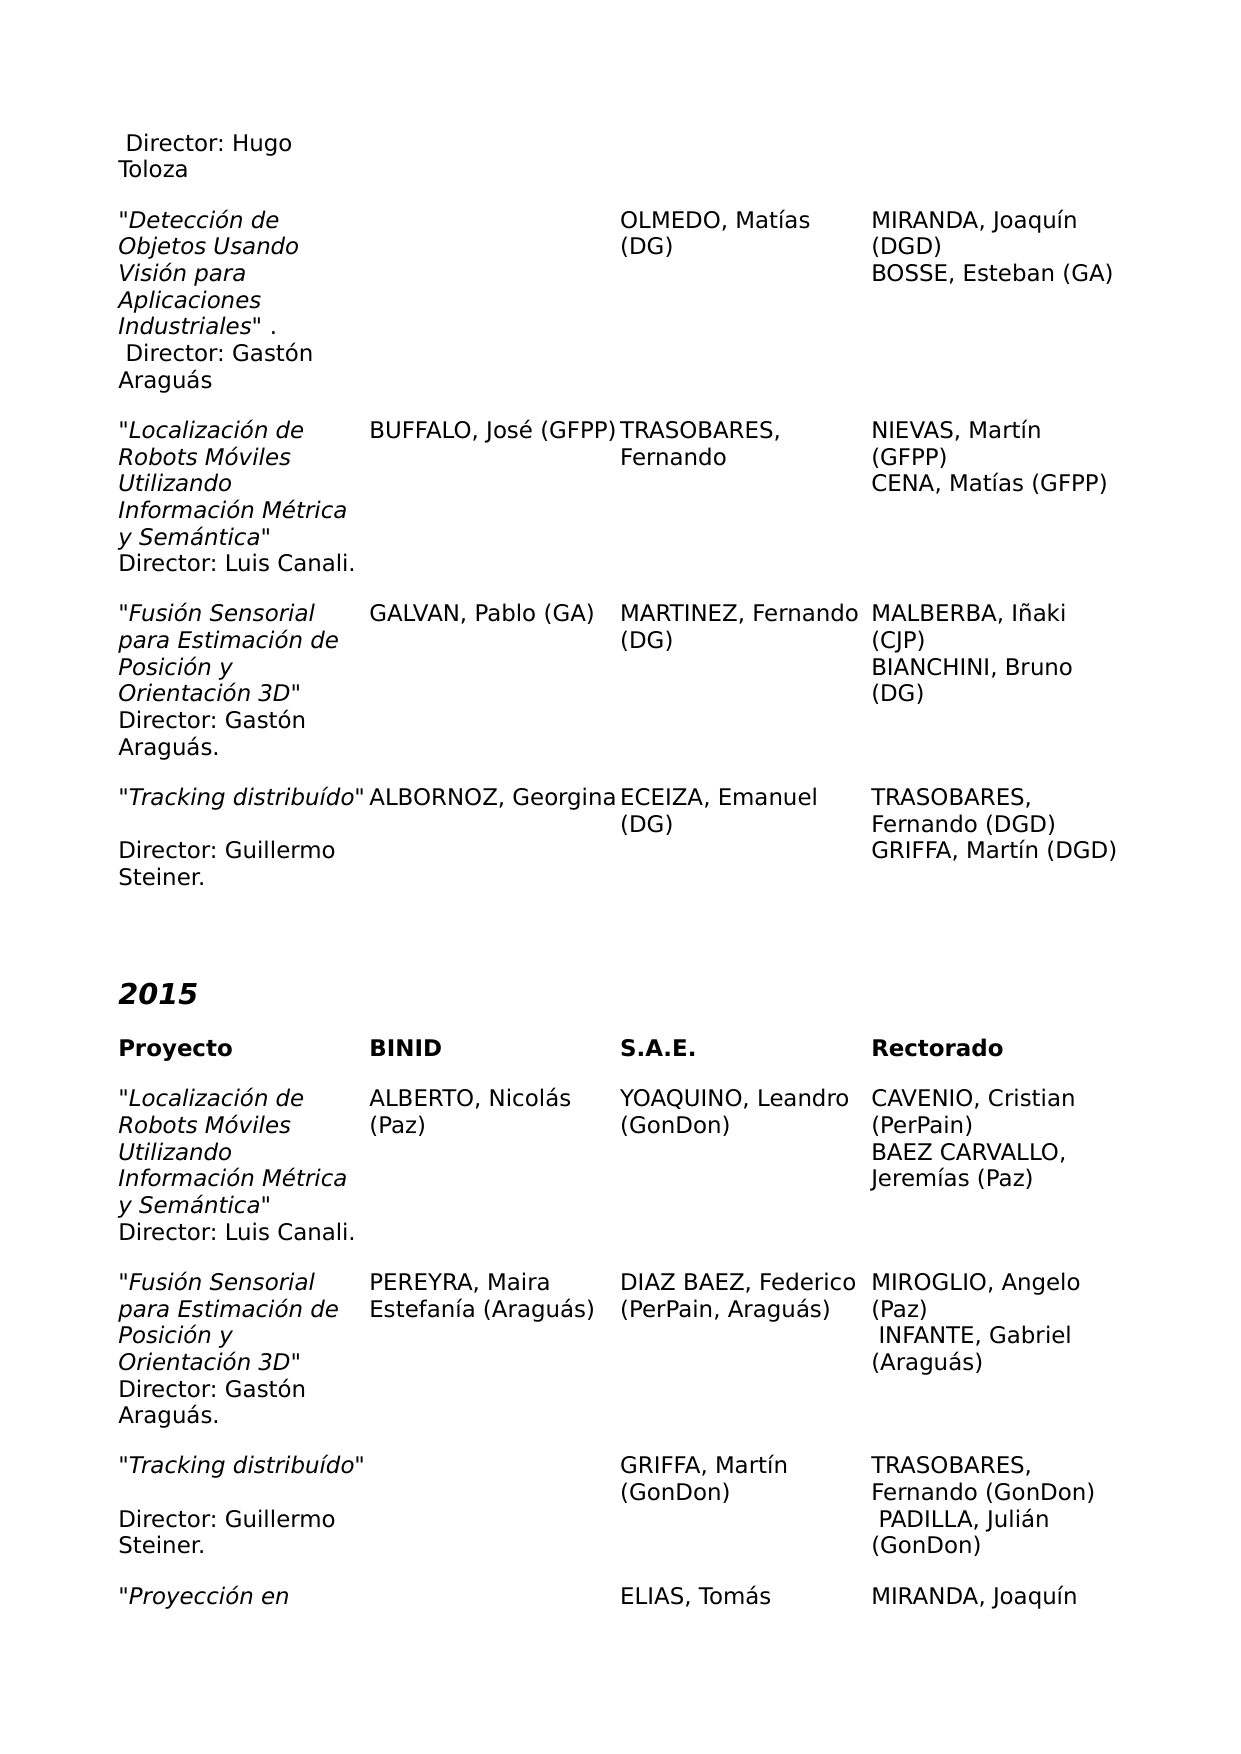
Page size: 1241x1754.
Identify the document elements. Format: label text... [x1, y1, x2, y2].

table_cell GALVAN, Pablo (GA) [369, 589, 620, 772]
table_cell "Fusión Sensorial para Estimación de Posición y Orientación 3D" Director: Gastón Araguás. [118, 1258, 369, 1441]
table_cell BUFFALO, José (GFPP) [369, 405, 620, 589]
table_cell MIROGLIO, Angelo (Paz) INFANTE, Gabriel (Araguás) [871, 1258, 1122, 1441]
table_cell MIRANDA, Joaquín [871, 1571, 1122, 1621]
table_header S.A.E. [620, 1024, 871, 1074]
table_cell MALBERBA, Iñaki (CJP) BIANCHINI, Bruno (DG) [871, 589, 1122, 772]
table_cell YOAQUINO, Leandro (GonDon) [620, 1074, 871, 1257]
table_cell "Localización de Robots Móviles Utilizando Información Métrica y Semántica" Director: Luis Canali. [118, 1074, 369, 1257]
table_cell TRASOBARES, Fernando [620, 405, 871, 589]
table_cell [620, 118, 871, 195]
table_cell "Localización de Robots Móviles Utilizando Información Métrica y Semántica" Director: Luis Canali. [118, 405, 369, 589]
table_cell "Fusión Sensorial para Estimación de Posición y Orientación 3D" Director: Gastón Araguás. [118, 589, 369, 772]
table_cell OLMEDO, Matías (DG) [620, 195, 871, 405]
table_header Rectorado [871, 1024, 1122, 1074]
table_cell MIRANDA, Joaquín (DGD) BOSSE, Esteban (GA) [871, 195, 1122, 405]
table_cell "Proyección en [118, 1571, 369, 1621]
table_cell [369, 195, 620, 405]
table_cell CAVENIO, Cristian (PerPain) BAEZ CARVALLO, Jeremías (Paz) [871, 1074, 1122, 1257]
table_cell ELIAS, Tomás [620, 1571, 871, 1621]
table_cell ECEIZA, Emanuel (DG) [620, 772, 871, 902]
table_cell GRIFFA, Martín (GonDon) [620, 1441, 871, 1571]
table_cell [369, 1441, 620, 1571]
table_cell Director: Hugo Toloza [118, 118, 369, 195]
table_cell [369, 118, 620, 195]
table_cell [871, 118, 1122, 195]
table_header Proyecto [118, 1024, 369, 1074]
subtitle 2015 [118, 978, 1122, 1011]
table_cell DIAZ BAEZ, Federico (PerPain, Araguás) [620, 1258, 871, 1441]
table_cell ALBORNOZ, Georgina [369, 772, 620, 902]
table_cell MARTINEZ, Fernando (DG) [620, 589, 871, 772]
table_cell "Tracking distribuído" Director: Guillermo Steiner. [118, 772, 369, 902]
table_cell "Tracking distribuído" Director: Guillermo Steiner. [118, 1441, 369, 1571]
table_cell NIEVAS, Martín (GFPP) CENA, Matías (GFPP) [871, 405, 1122, 589]
table_cell [369, 1571, 620, 1621]
table_cell TRASOBARES, Fernando (GonDon) PADILLA, Julián (GonDon) [871, 1441, 1122, 1571]
table_cell TRASOBARES, Fernando (DGD) GRIFFA, Martín (DGD) [871, 772, 1122, 902]
table_cell ALBERTO, Nicolás (Paz) [369, 1074, 620, 1257]
table_cell PEREYRA, Maira Estefanía (Araguás) [369, 1258, 620, 1441]
table_header BINID [369, 1024, 620, 1074]
table_cell "Detección de Objetos Usando Visión para Aplicaciones Industriales" . Director: Gastón Araguás [118, 195, 369, 405]
